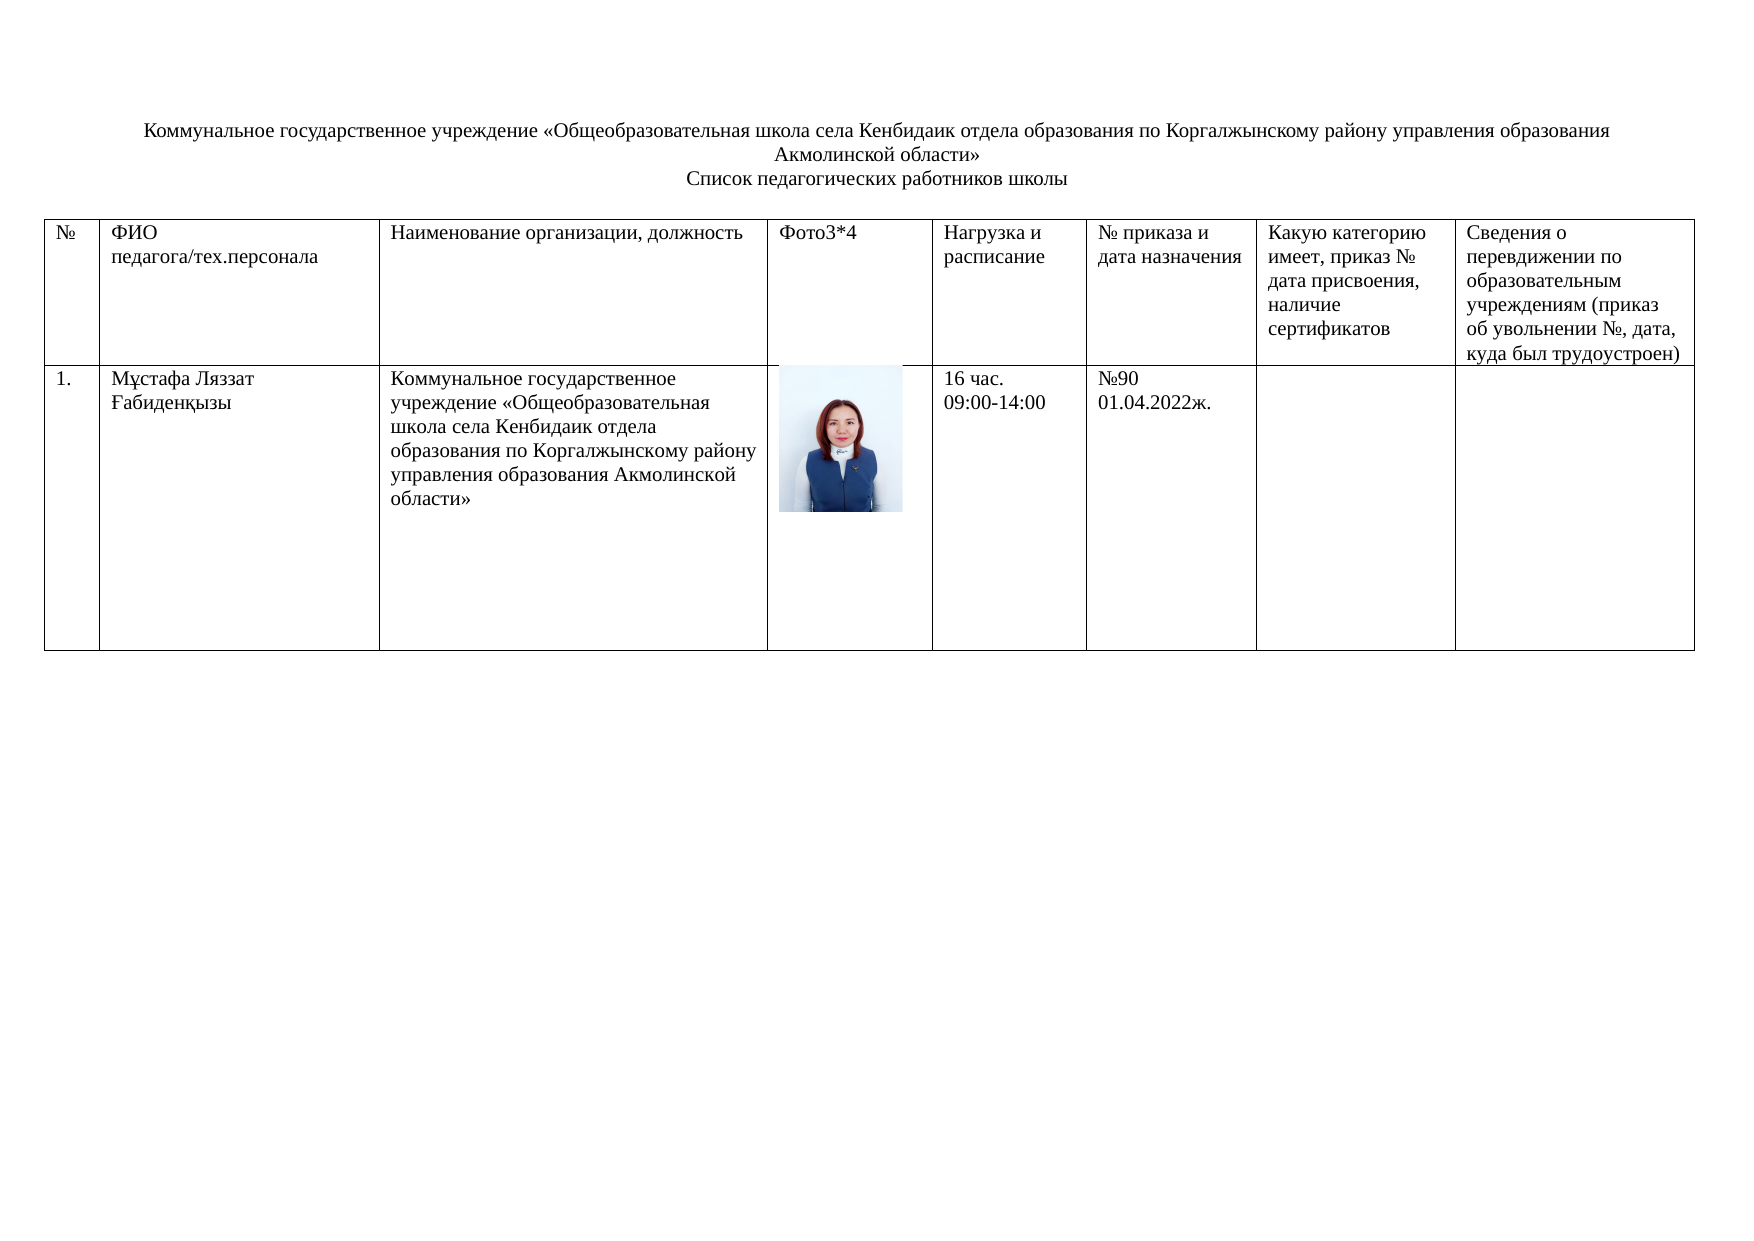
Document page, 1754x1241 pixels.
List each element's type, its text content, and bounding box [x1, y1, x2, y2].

table_header Нагрузка и расписание [933, 220, 1086, 364]
table_header ФИО педагога/тех.персонала [100, 220, 379, 364]
table_header Фото3*4 [768, 220, 932, 364]
text Коммунальное государственное учреждение «Общеобразовательная школа села Кенбидаик отдела образования по Коргалжынскому району управления образования Акмолинской области» [118, 118, 1636, 166]
table_cell [1257, 366, 1455, 650]
table_header Сведения о перевдижении по образовательным учреждениям (приказ об увольнении №, дата, куда был трудоустроен) [1456, 220, 1694, 364]
text Список педагогических работников школы [118, 166, 1636, 190]
table_cell Мұстафа Ляззат Ғабиденқызы [100, 366, 379, 650]
table_header Какую категорию имеет, приказ № дата присвоения, наличие сертификатов [1257, 220, 1455, 364]
table_cell №90 01.04.2022ж. [1087, 366, 1256, 650]
table_cell [768, 366, 932, 650]
table_cell 1. [45, 366, 99, 650]
table_cell 16 час. 09:00-14:00 [933, 366, 1086, 650]
table_cell Коммунальное государственное учреждение «Общеобразовательная школа села Кенбидаик отдела образования по Коргалжынскому району управления образования Акмолинской области» [380, 366, 767, 650]
table_cell [1456, 366, 1694, 650]
table_header Наименование организации, должность [380, 220, 767, 364]
picture [779, 365, 903, 512]
table_header № приказа и дата назначения [1087, 220, 1256, 364]
table_header № [45, 220, 99, 364]
